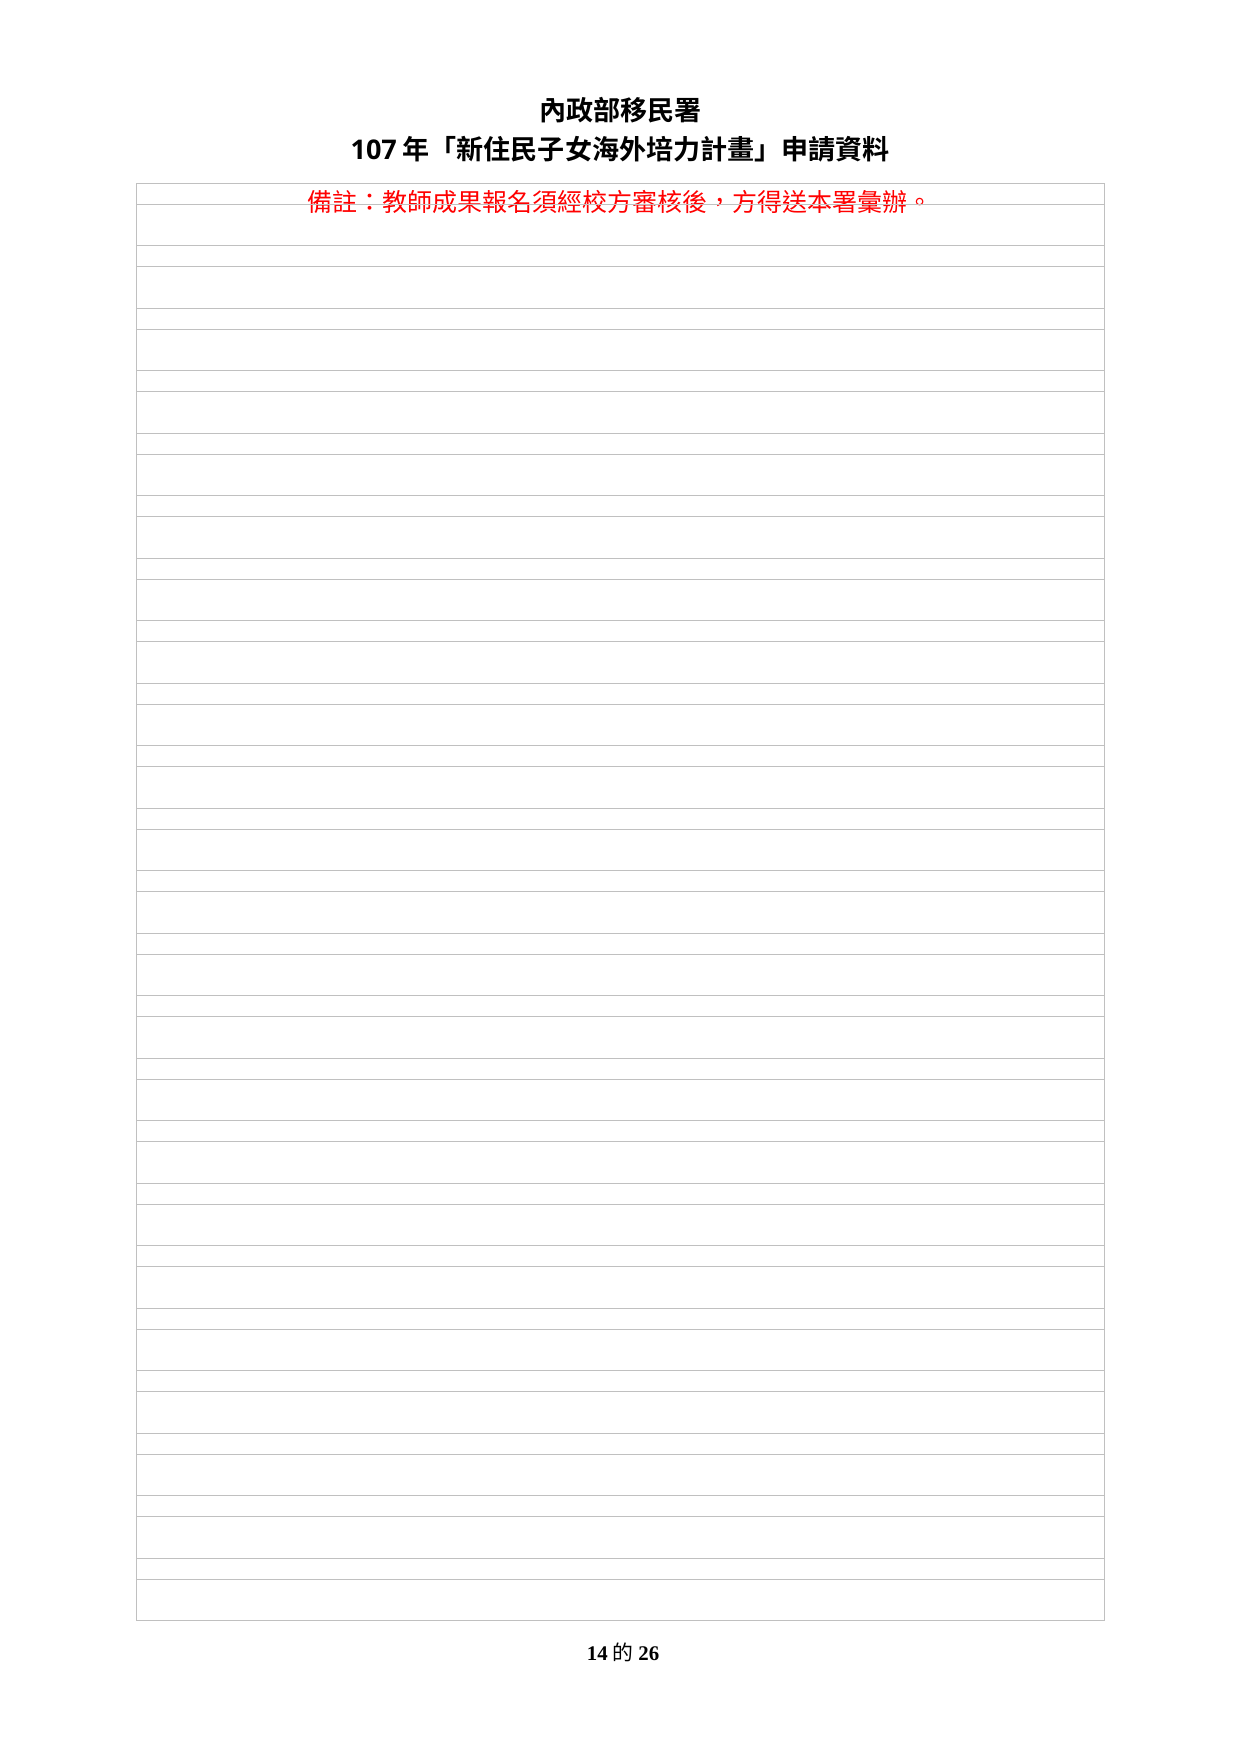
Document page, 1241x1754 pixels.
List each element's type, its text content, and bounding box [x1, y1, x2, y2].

text 備註：教師成果報名須經校方審核後，方得送本署彙辦。 [137, 205, 1104, 219]
text 備註：教師成果報名須經校方審核後，方得送本署彙辦。 [137, 184, 1104, 204]
